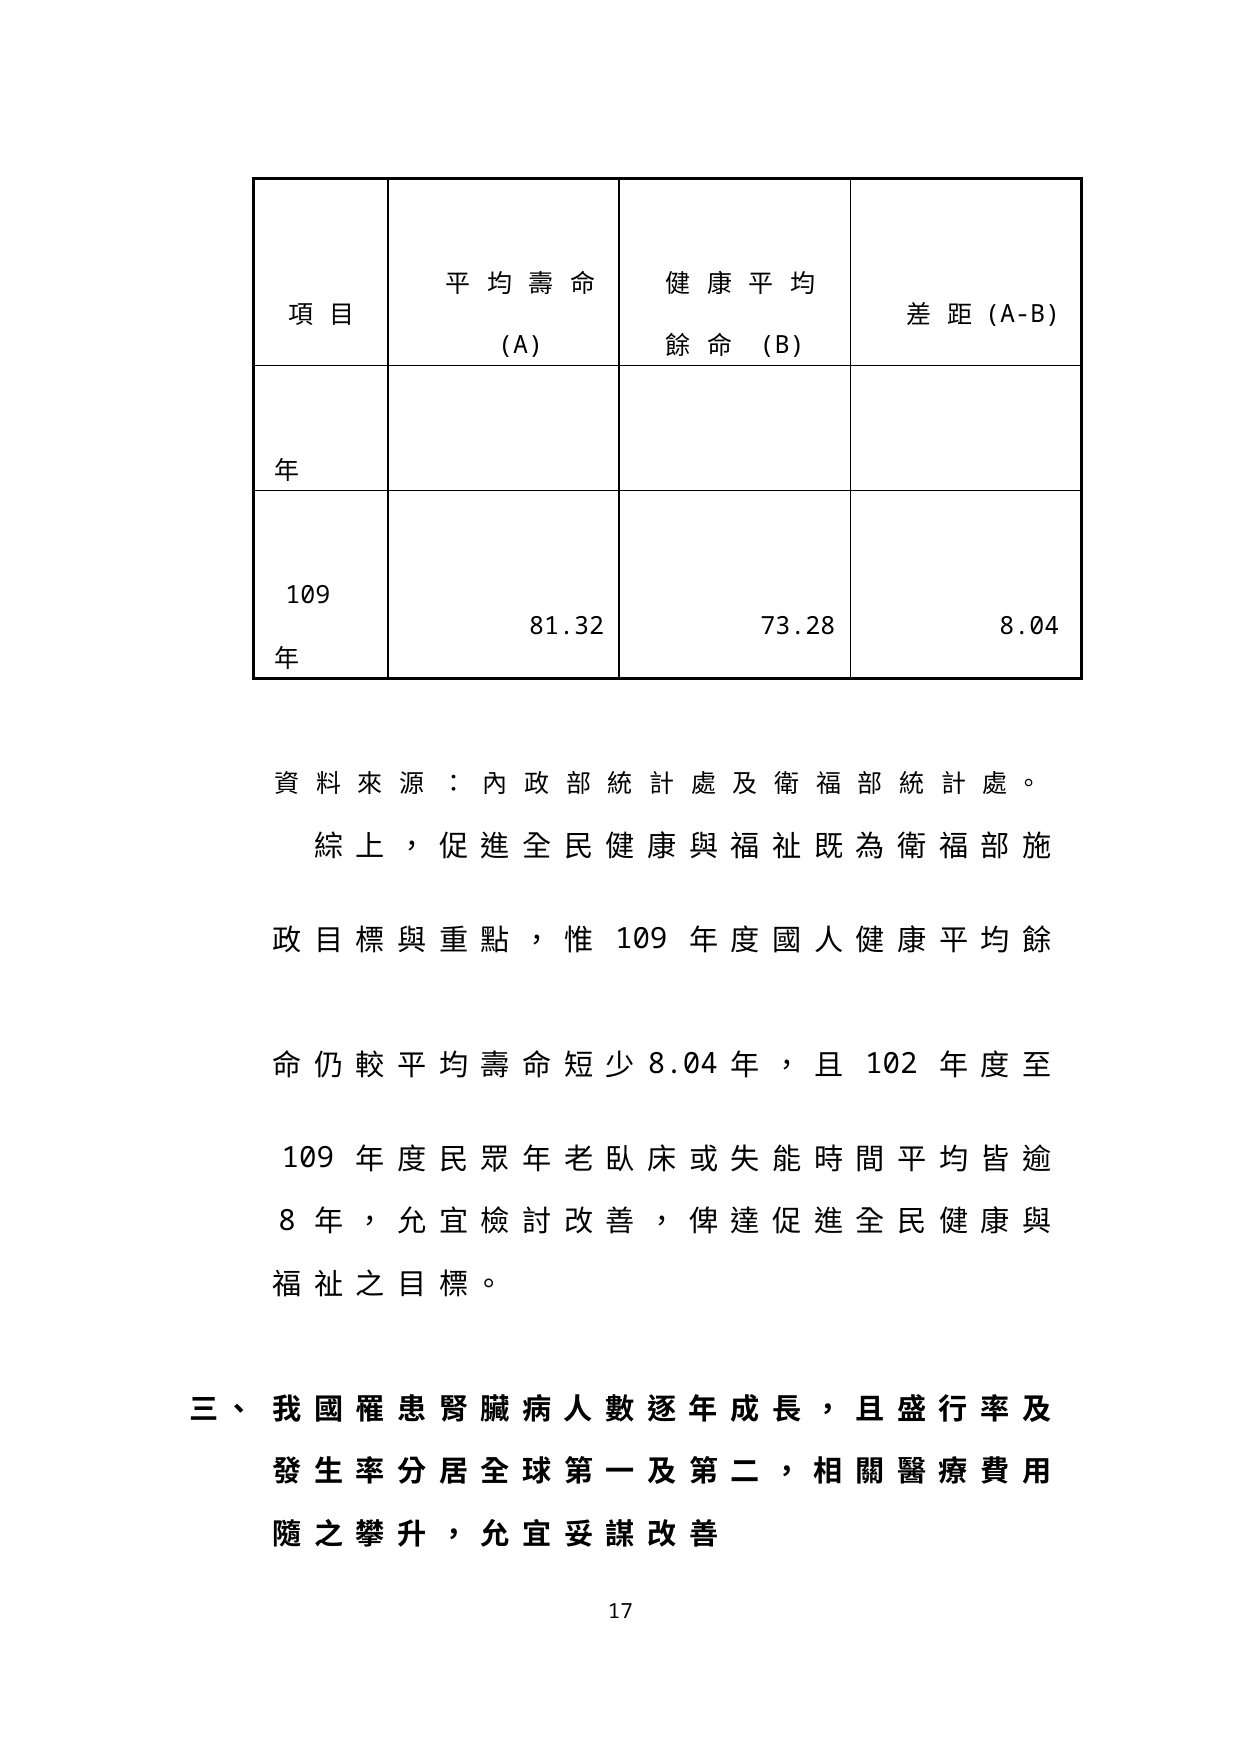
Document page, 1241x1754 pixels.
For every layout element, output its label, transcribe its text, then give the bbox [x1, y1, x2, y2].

table_header 平均壽命(A) [389, 180, 618, 365]
table_header 項目 [255, 180, 387, 365]
text 綜上，促進全民健康與福祉既為衛福部施政目標與重點，惟109年度國人健康平均餘命仍較平均壽命短少8.04年，且102年度至109年度民眾年老臥床或失能時間平均皆逾8年，允宜檢討改善，俾達促進全民健康與福祉之目標。 [242, 802, 1058, 1302]
table_cell 81.32 [389, 491, 618, 677]
table_cell [851, 366, 1080, 490]
table_cell [620, 366, 850, 490]
text 三、我國罹患腎臟病人數逐年成長，且盛行率及發生率分居全球第一及第二，相關醫療費用隨之攀升，允宜妥謀改善 [183, 1365, 1058, 1552]
table_cell 109年 [255, 491, 387, 677]
table_header 健康平均餘命(B) [620, 180, 850, 365]
table_cell 8.04 [851, 491, 1080, 677]
table_cell 73.28 [620, 491, 850, 677]
table_header 差距(A-B) [851, 180, 1080, 365]
text 資料來源：內政部統計處及衛福部統計處。 [244, 740, 1060, 802]
table_cell 年 [255, 366, 387, 490]
table_cell [389, 366, 618, 490]
